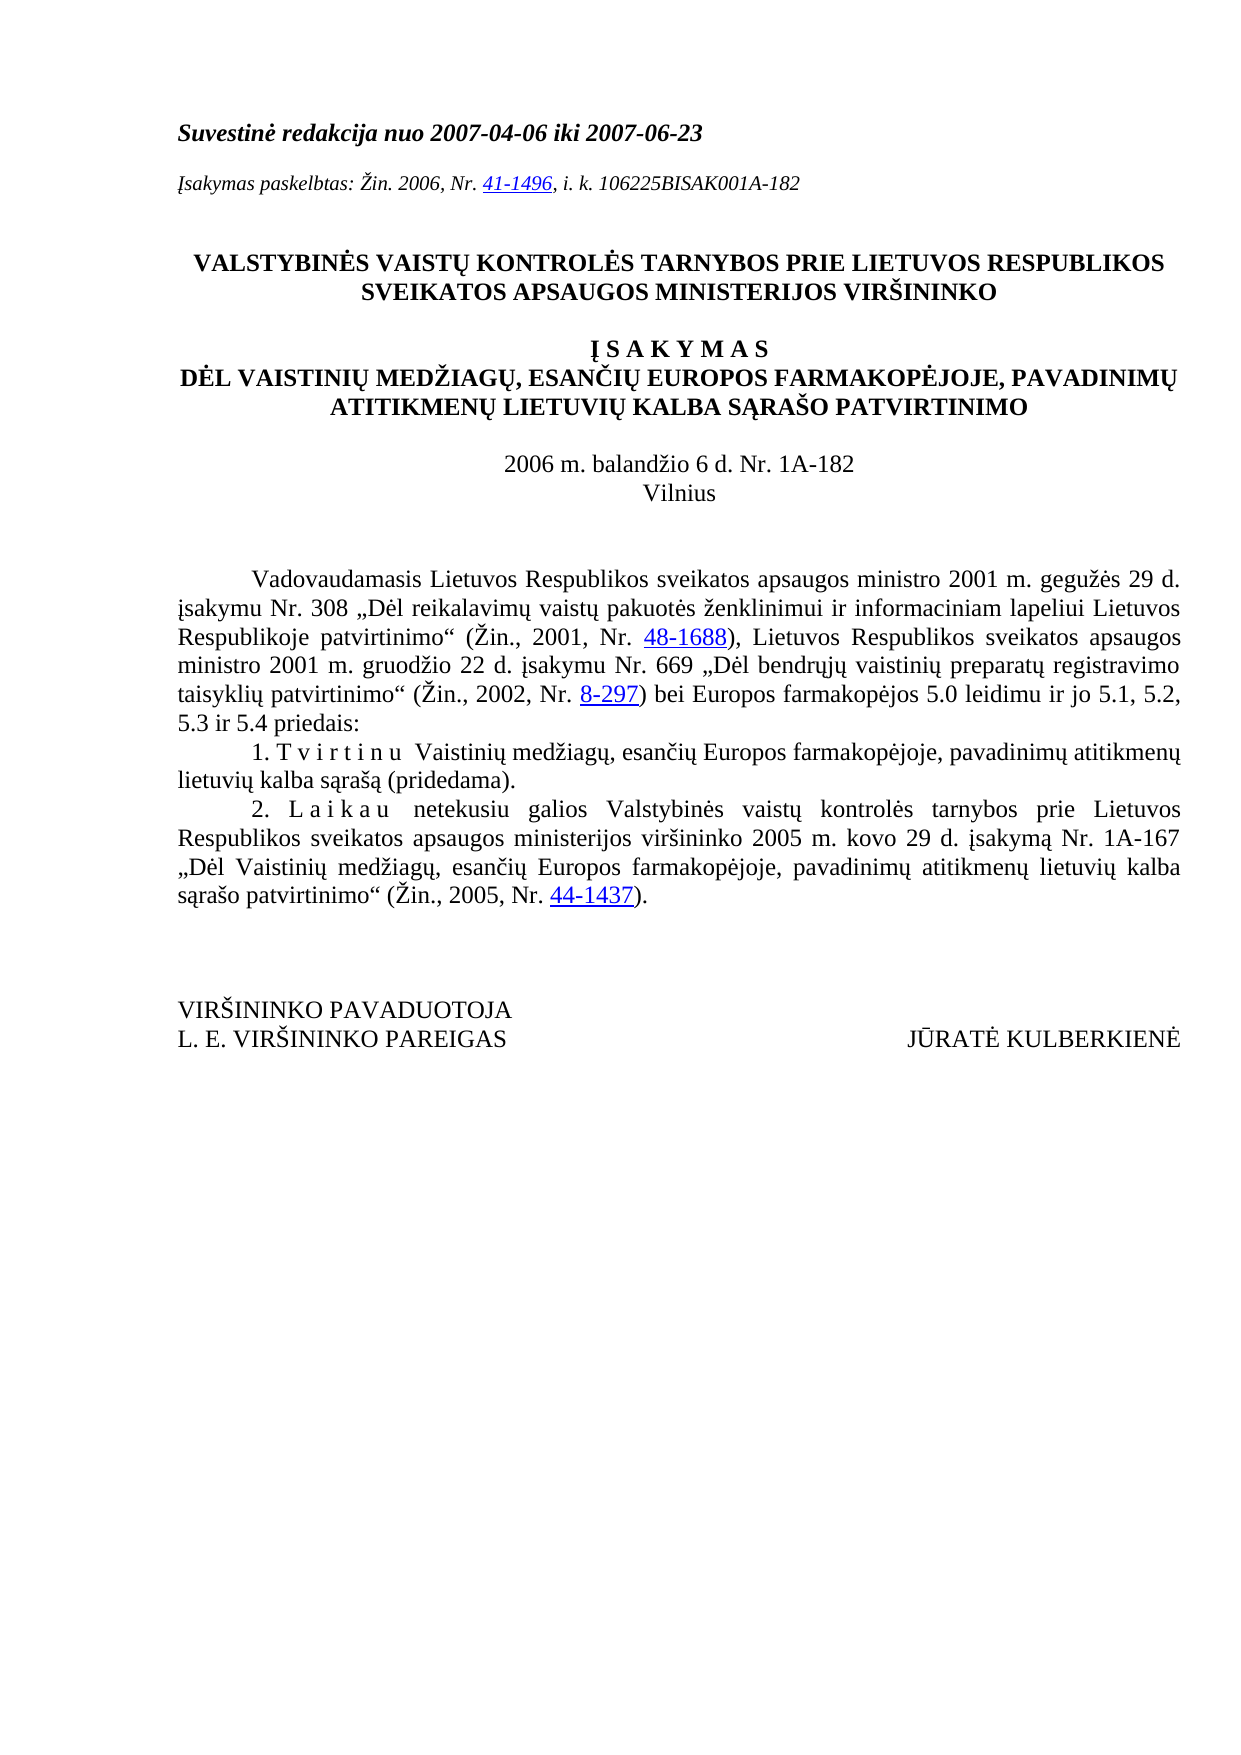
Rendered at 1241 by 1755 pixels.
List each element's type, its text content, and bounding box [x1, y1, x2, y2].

text Įsakymas paskelbtas: Žin. 2006, Nr. 41-1496, i. k. 106225BISAK001A-182 [177, 171, 1181, 195]
text 1. Tvirtinu Vaistinių medžiagų, esančių Europos farmakopėjoje, pavadinimų atitikmenų lietuvių kalba sąrašą (pridedama). [177, 737, 1181, 794]
text Į S A K Y M A S [177, 334, 1181, 363]
text 2006 m. balandžio 6 d. Nr. 1A-182 [177, 449, 1181, 478]
text Vilnius [177, 478, 1181, 507]
text VALSTYBINĖS VAISTŲ KONTROLĖS TARNYBOS PRIE LIETUVOS RESPUBLIKOS SVEIKATOS APSAUGOS MINISTERIJOS VIRŠININKO [177, 248, 1181, 305]
text DĖL VAISTINIŲ MEDŽIAGŲ, ESANČIŲ EUROPOS FARMAKOPĖJOJE, PAVADINIMŲ ATITIKMENŲ LIETUVIŲ KALBA SĄRAŠO PATVIRTINIMO [177, 363, 1181, 420]
text L. E. VIRŠININKO PAREIGAS JŪRATĖ KULBERKIENĖ [177, 1024, 1181, 1053]
text VIRŠININKO PAVADUOTOJA [177, 995, 1181, 1024]
text Suvestinė redakcija nuo 2007-04-06 iki 2007-06-23 [177, 118, 1181, 147]
text 2. Laikau netekusiu galios Valstybinės vaistų kontrolės tarnybos prie Lietuvos Respublikos sveikatos apsaugos ministerijos viršininko 2005 m. kovo 29 d. įsakymą Nr. 1A-167 „Dėl Vaistinių medžiagų, esančių Europos farmakopėjoje, pavadinimų atitikmenų lietuvių kalba sąrašo patvirtinimo“ (Žin., 2005, Nr. 44-1437). [177, 794, 1181, 909]
text Vadovaudamasis Lietuvos Respublikos sveikatos apsaugos ministro 2001 m. gegužės 29 d. įsakymu Nr. 308 „Dėl reikalavimų vaistų pakuotės ženklinimui ir informaciniam lapeliui Lietuvos Respublikoje patvirtinimo“ (Žin., 2001, Nr. 48-1688), Lietuvos Respublikos sveikatos apsaugos ministro 2001 m. gruodžio 22 d. įsakymu Nr. 669 „Dėl bendrųjų vaistinių preparatų registravimo taisyklių patvirtinimo“ (Žin., 2002, Nr. 8-297) bei Europos farmakopėjos 5.0 leidimu ir jo 5.1, 5.2, 5.3 ir 5.4 priedais: [177, 564, 1181, 737]
